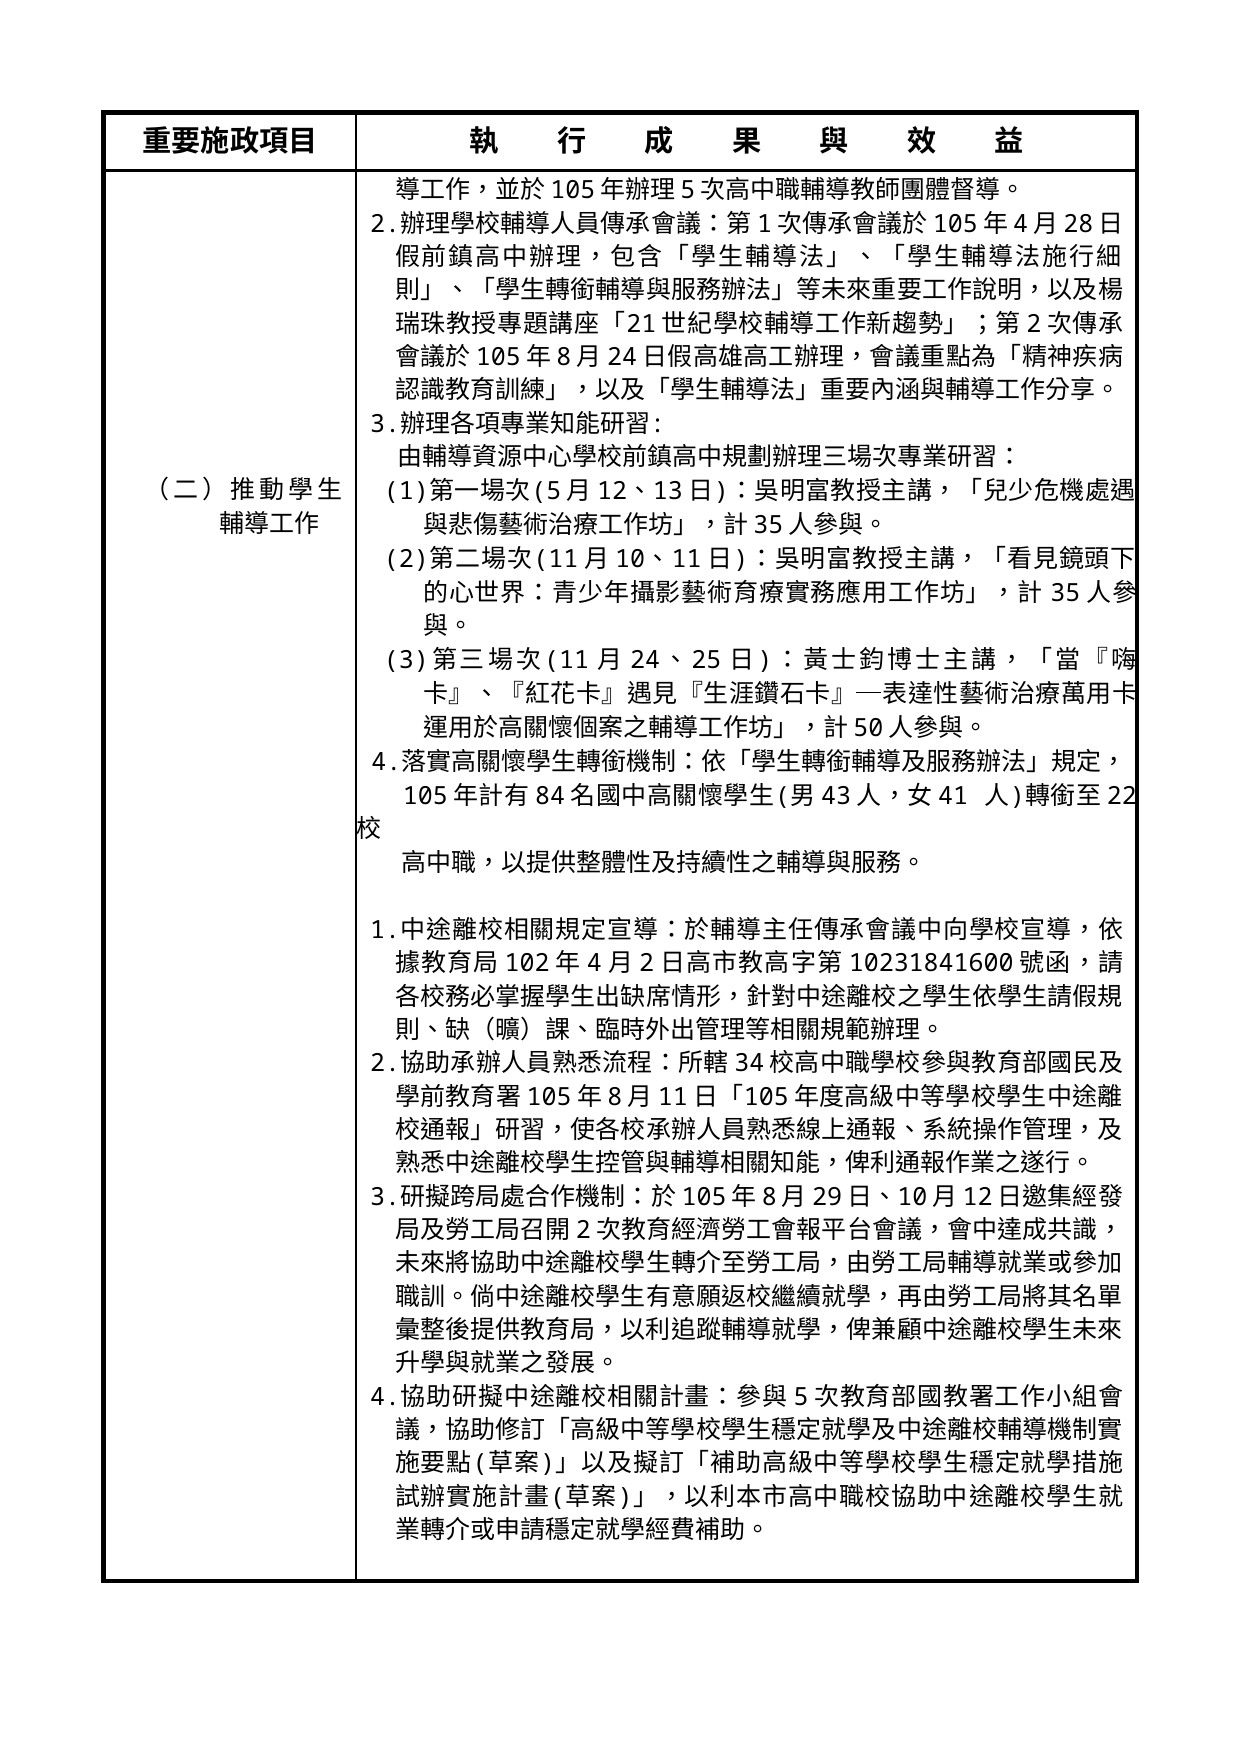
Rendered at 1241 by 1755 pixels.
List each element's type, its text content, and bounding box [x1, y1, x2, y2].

table_cell 教育業務發展管理 壹、發展高中職教育 一、辦理校務評鑑及教師進修： （一）辦理各項研討會及教育實驗，瞭解各校校務、教學實際情形及其困難，並予以輔導改善，以發揮高中職課程應有功能 （二）鼓勵教師進修，提高教師素質，加強教師專業化 二、「友善校園」學生事務與輔導工作 （一）成立輔導工作輔導團 （二）推動學生輔導工作 （三）關懷中輟學生 （四）推動生命教育 （五）推動性別平等教育 （六）學務工作 三、教學研究進修 （一）辦理教師進修研習，改進課程及教學方法 （二）辦理學藝活動，提高學生學習興趣，促使五育均衡發展 四、發展科學教育 （一）辦理科學教育輔導、充實儀器設備及實驗課程 （二）辦理科學教育活動，發掘及輔導科學資優學生，並擴大學生學習領域 五、發展職業教育，辦理技藝競，提高技能水準 六、獎助私立高級中等學校充實設備 七、公費及獎勵 （一）核發學生獎助金，鼓勵成績優異、優秀清寒、軍公教遺族等子女努力向學 （二）辦理助學貸款，協助學生完成學業 八、辦理教師檢定 九、配合十二年國民基本教育，建立適性入學機制，並進行相關宣導及研習 十、推動高中職均、優質化方案 十一、新（修）建校舍，打造優質、健康及安全的教育環境 貳、發展國中教育 一、校務規劃與管理 （一）推動學校評鑑及教師專業發展制度，督導學校教學正常化 （二）建立教師專長授課資料，以利課務及行政管理之參考 （三）提升教師課堂教學能力，有效提高學生學習成效 （四）辦理國中校長遴選及強化教評會功能，推動校園民主，鼓勵教職員及社區參與學校經營，並健全教育人事制度，公平處理教師 甄選及聘任 二、落實「友善校園」學生事務與輔導工作 （一）辦理學生事務與輔導活動 （二）加強人權、法治、品德及公民教育 （三）推動生命教育與憂鬱自傷（殺)三級預防工作 （四）落實學生輔導體制 （五）落實中輟生追蹤輔導與復學就讀政策 （六）高關懷學生之預防與輔導 （七）統籌規劃學校教職員參與學生事務與輔導專業知能在職教育 （八）推動學生生涯發展教育，有效規劃未來進路 三、學生公費獎勵及補助 （一）適時獎勵（表揚)優秀學生，促進教育更精進 （二）獎助功勛、軍公教遺族及低收入戶學生代收代辦費，以彰顯政府德澤 （三）補助學生教科書費 （四）補助私立國中學生雜費 四、本土教育與輔導活動 （一）加強本土教育與民族精神教育，以培養學生愛家、愛鄉、愛國情操 （二）增進教師輔導觀念與技術方法、輔導學生升學與就業、加強心理衛生教育 五、發展科學教育 （一）培育並鼓勵教師研究創新與進修，提高師資素質 （二）整合科學教育資源及網絡，提高科學教育輔導成效 （三）辦理科學教育活動，提升全民科學素養，擴大學生學習領域 六、提升學力品質 七、積極推動海洋教育並建構海洋課程 八、辦理國中技藝 教育學程，強 化國中技藝教 育 九、加強教學研究，鼓勵教師專業成長，革新教學方法，提高教學效果，增進教育品質 十、加強學習成就不佳學生學習輔導，帶好每位學生 十一、獎勵補助經營 與教學創新 十二、行政專業支持團隊 十三、鼓勵學生閱讀 十四、發展學校學科特色 十五、新建校舍及改建老舊校舍，營造安全教學環境，提高教學品質 參、發展國小教育 一、一般行政 （一）辦理校務及各項研習活動，發揮教育效能 （二）辦理學生學籍審查與管理 （三）建立學校行政管理制度、充實教學資料 二、落實「友善校園」學生事務與輔導工作 （一）辦理學生事務活動 （二）加強人權、法治、品德及公民教育 （三）推動生命教育與憂鬱自傷(殺)防治 （四）落實學生輔導體制 （五）落實學生中輟之預防、追蹤、復學就讀及輔導，推動高關懷學生之預防性輔導 （六）依據性別平等教育法推動性別平等教育 （七）統籌規劃學校教職員參與學生事務與輔導專業知能在職教育 三、教務人事管理 （一）辦理國小教育人員甄選及介聘作業 （二）補助弱勢學生費用，鼓勵學生向學 （三）加強學習弱勢學生學習輔導，帶好每位學生 （四）設置資源中心研發編印教材 （五）推動十二年國民基本教育精進課程研習及辦理國民教育專題研究，並提倡教師進修研究風氣，以提高師資素質，精進教學 （六）辦理教育實驗，革新教材教法，廣收教育效果 （七）發展科學教育，迎接科技時代，提升國民科技素養 （八）推動兒童閱讀工作、開放學校圖書館，設置閱讀志工 四、推動校園社區化 五、整修現有校舍設施、充實教學設備，以提供舒適安全的學習環境 肆、社教活動及補習教育 一、短期補習班及兒童課後照顧服務中心 二、輔導國中小附設補校及高中進修學校，加強教學正常化 三、落實終身學習計畫 四、加強推展成人教育，辦理市民學苑、社區大學及成人基本教育班 五、各項補助及委辦 六、配合教師節表揚資深優良教師，藉以倡導尊師重道，端正教育風氣 七、積極辦理學校各項藝術教育活動，鼓勵各級學校師生參與，以提升本市藝術教育水準 八、加強改善社會風氣，舉辦各項學校藝文活動，以端正社會風氣，增進市民身心健康；輔導教育基金會或教育信託基金設立 九、實施學校及社會交通安全教育，以維護學生交通安全，保障市民生命財產安全 十、推動家庭教育，以增進國民家庭生活之能，健全國民身心發展，營造幸福家庭及祥和社會 伍、特殊教育 普及國民教育，促進教育機會均等，積極辦理特殊教業務 一、設置特殊教育 班或辦理特殊教育方案，提供特教支援系統 二、辦理各項資賦優異教育鑑定、安置、輔導與研習及擴大辦理資賦優異教育方案 三、鼓勵學校推動創意maker人才培育 四、加強推動性平等 教育 陸、推動幼兒教育 一、辦理專業研習，提升教師專業知能，增進教學效果 二、輔導及取締未立案幼兒園，提供安全學前教育環境 三、促進學前教育正常發展、增進親師生母語能力 四、辦理幼兒園輔導方案，充實幼兒園設備，提高幼教水準 五、扶助弱勢幼兒，提供優先入園措施 六、逐年設立非營利幼兒園，提供優質且平價之教保服務環境 七、提高幼兒園教保服務人員福利及建置友善教保服務環境 柒、國民體育及衛生保健 一、配合「健康城市」施政目標，推動學校體育活動： （一）輔導並促進體育課教學及運動之正常發展 （二）舉辦本市國民小學運動會 （三）舉辦本市中等學校運動會及參加全國中等學校運動會 （四）輔導本市中小學校體育促進會 （五）參加各項體育活動及運動競賽 （六）開放學校場 二、加強提升學生體能 三、推展學生水域及三級棒球運動 四、積極培養優秀選手，指定重點單項運動學校、編列體育獎勵金、各校推展體育運動績效獎勵金及繼續辦理基層運動選手訓練站 五、推動社會體育 (一)推展全民運動，提升運動比率人口 (二)辦理及參與體育活動賽事 (三)活化體育場 館 六、推動本市健康促進學校計畫 七、辦理學童牙齒防治，補助器材設備及牙醫師檢查津貼 八、加強維護學生身心健康，以培養身心健全之國民 九、加強學校廁所及校園管理 十、加強學生視力保健 十一、加強學校午餐推廣與執行 十二、加強食品衛生及餐飲衛生管理 十三、加強維護學校飲用水衛生管理 十四、辦理學生團體保險，補助各校學生團體保險，以維護學安全 十五、推行消費者保護教育，落實消費者保護運動 十六，持續辦理「高雄市飲食教育推動中程計畫」 捌、發展資訊及國際育 一、訂定教育科技政策與中長程計畫 二、進行網路與系統整合工作 三、配合推動各項資訊教育計畫 (一)資訊基礎環境維運 (二)引進中小學校優質化數位教學 (三)發展推廣各校資訊科技特色與典範 (四)資訊教育策略聯盟與資訊創新應用發展 (五)促進數位應用機會均等 四、建置視訊會議 五、推動行動學習等實驗計畫 六、辦理校園網路電話整合應用計畫 七、強化教育網路基礎建設與維運 八、推動環境教育 九、深耕學校本位國際教育計畫 十、引進與培訓優質外籍英語教師 十一、辦理多元化國 際師生交流活 動 十二、推動全球村英語世界 玖、執行暨督導軍訓業務 一、精進軍訓工作成效 （一）提升軍訓人員服務專業 (二）定期督導軍訓工作成效 （三）表揚獎勵優秀軍職人員 二、推動全民國防教育 （一）辦理各級學校師生多元全民國防教育活動 （二）實施技能演練 （三）研究全民國防教育教學發展，增進教學成效 （四）定期維修軍械及零件整補 三、校園安全 （一）訂定並執行校園安全計畫 （二）防制學生藥物濫用三級預防 （三）學生校外生活輔導 四、落實役男服務效能 （一）強化役男服務效能 （二）推動役男公益服務 五、推行防災教育， 落實校園防災建 置行行動 拾、視察與輔導 一、視導工作： 視導所屬機關學校切實執行法令，促進教育正常發展；增進教師專業知能，改進教學方法，增進教育效果 二、國民教育輔導： 強化國民教育輔導團組織，增進輔導功能；設置國中小各學習領域輔導小組；建立各學習領域教材資源，輔導教師積極研究創新及進修，增進教學效能 拾壹、總務業務 一、加強文書檔案管理，建置電子檔案目錄、公文影像存檔 二、建立採購、營繕制度 三、加強緊急災害防救警覺及知能 四、善用公設保留地作教育休閒區 五、推展本市教育政策及概況宣導 拾貳、人事業務 一、貫徹員額精簡政策 二、依法辦理陞遷調補，進用考試分發人員 三、落實身心障礙者權益保障法 四、加強訓練進修，有效提升人力素質 五、維護上班差勤紀律 六、強化考核獎懲，激勵服務精神 七、落實退休資遣政策，加強退休人員照護 八、關心員工身心健康，規劃辦理定期健康檢查 拾參、政風業務 一、加強辦理政風法紀宣導，增進員工守法觀念 二、革新政風，建立廉能政治，加強便民服務 三、加強公務保密工作，強化員工保密觀念，並策訂預防機關危害、破壞維護措施 四、落實財產申報作為 拾肆、會計業務 一、配合年度施政計畫籌編預算 二、有效控管各統籌經費預算 三、加強內部審核 四、依限編製各表報 五、編製年度決算 六、精進統計效能 [106, 172, 355, 1578]
table_cell 導工作，並於105年辦理5次高中職輔導教師團體督導。 2.辦理學校輔導人員傳承會議：第1次傳承會議於105年4月28日假前鎮高中辦理，包含「學生輔導法」、「學生輔導法施行細則」、「學生轉銜輔導與服務辦法」等未來重要工作說明，以及楊瑞珠教授專題講座「21世紀學校輔導工作新趨勢」；第2次傳承會議於105年8月24日假高雄高工辦理，會議重點為「精神疾病認識教育訓練」，以及「學生輔導法」重要內涵與輔導工作分享。 3.辦理各項專業知能研習: 由輔導資源中心學校前鎮高中規劃辦理三場次專業研習： (1)第一場次(5月12、13日)：吳明富教授主講，「兒少危機處遇與悲傷藝術治療工作坊」，計35人參與。 (2)第二場次(11月10、11日)：吳明富教授主講，「看見鏡頭下的心世界：青少年攝影藝術育療實務應用工作坊」，計35人參與。 (3)第三場次(11月24、25日)：黃士鈞博士主講，「當『嗨卡』、『紅花卡』遇見『生涯鑽石卡』─表達性藝術治療萬用卡運用於高關懷個案之輔導工作坊」，計50人參與。 4.落實高關懷學生轉銜機制：依「學生轉銜輔導及服務辦法」規定， 105年計有84名國中高關懷學生(男43人，女41 人)轉銜至22校 高中職，以提供整體性及持續性之輔導與服務。 1.中途離校相關規定宣導：於輔導主任傳承會議中向學校宣導，依據教育局102年4月2日高市教高字第10231841600號函，請各校務必掌握學生出缺席情形，針對中途離校之學生依學生請假規則、缺（曠）課、臨時外出管理等相關規範辦理。 2.協助承辦人員熟悉流程：所轄34校高中職學校參與教育部國民及學前教育署105年8月11日「105年度高級中等學校學生中途離校通報」研習，使各校承辦人員熟悉線上通報、系統操作管理，及熟悉中途離校學生控管與輔導相關知能，俾利通報作業之遂行。 3.研擬跨局處合作機制：於105年8月29日、10月12日邀集經發局及勞工局召開2次教育經濟勞工會報平台會議，會中達成共識，未來將協助中途離校學生轉介至勞工局，由勞工局輔導就業或參加職訓。倘中途離校學生有意願返校繼續就學，再由勞工局將其名單彙整後提供教育局，以利追蹤輔導就學，俾兼顧中途離校學生未來升學與就業之發展。 4.協助研擬中途離校相關計畫：參與5次教育部國教署工作小組會議，協助修訂「高級中等學校學生穩定就學及中途離校輔導機制實施要點(草案)」以及擬訂「補助高級中等學校學生穩定就學措施試辦實施計畫(草案)」，以利本市高中職校協助中途離校學生就業轉介或申請穩定就學經費補助。 [357, 172, 1135, 1578]
table_header 執 行 成 果 與 效 益 [357, 115, 1135, 169]
table_header 重要施政項目 [106, 115, 355, 169]
